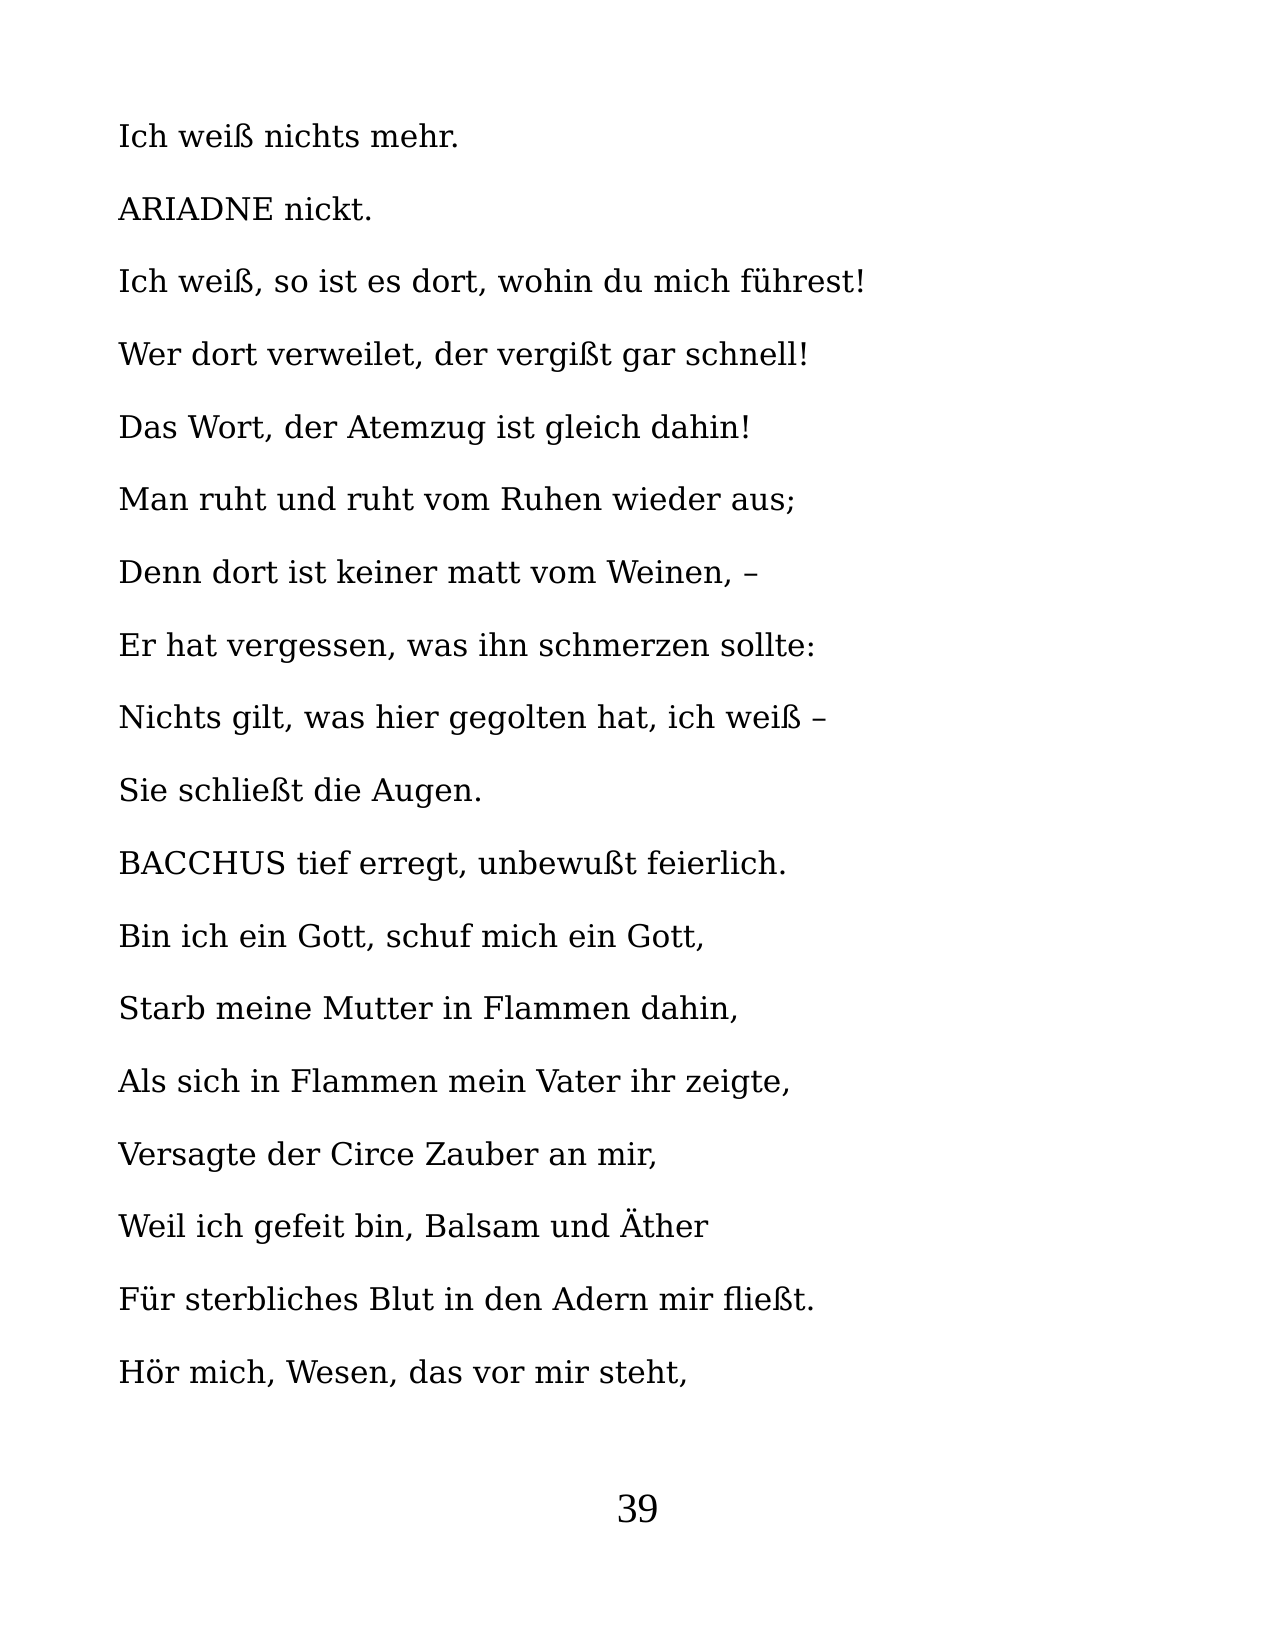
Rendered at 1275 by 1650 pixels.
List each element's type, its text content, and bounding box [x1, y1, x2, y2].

text Man ruht und ruht vom Ruhen wieder aus; [118, 482, 1157, 518]
text Sie schließt die Augen. [118, 772, 1157, 809]
text Wer dort verweilet, der vergißt gar schnell! [118, 336, 1157, 373]
text Ich weiß, so ist es dort, wohin du mich führest! [118, 263, 1157, 300]
text Für sterbliches Blut in den Adern mir fließt. [118, 1281, 1157, 1318]
text Das Wort, der Atemzug ist gleich dahin! [118, 409, 1157, 445]
text Hör mich, Wesen, das vor mir steht, [118, 1354, 1157, 1391]
text Denn dort ist keiner matt vom Weinen, – [118, 554, 1157, 591]
text Als sich in Flammen mein Vater ihr zeigte, [118, 1063, 1157, 1100]
text Bin ich ein Gott, schuf mich ein Gott, [118, 918, 1157, 954]
text Weil ich gefeit bin, Balsam und Äther [118, 1209, 1157, 1245]
text Versagte der Circe Zauber an mir, [118, 1136, 1157, 1172]
text ARIADNE nickt. [118, 191, 1157, 227]
text Nichts gilt, was hier gegolten hat, ich weiß – [118, 700, 1157, 736]
text Er hat vergessen, was ihn schmerzen sollte: [118, 627, 1157, 663]
text BACCHUS tief erregt, unbewußt feierlich. [118, 845, 1157, 882]
text Starb meine Mutter in Flammen dahin, [118, 991, 1157, 1027]
text Ich weiß nichts mehr. [118, 118, 1157, 154]
